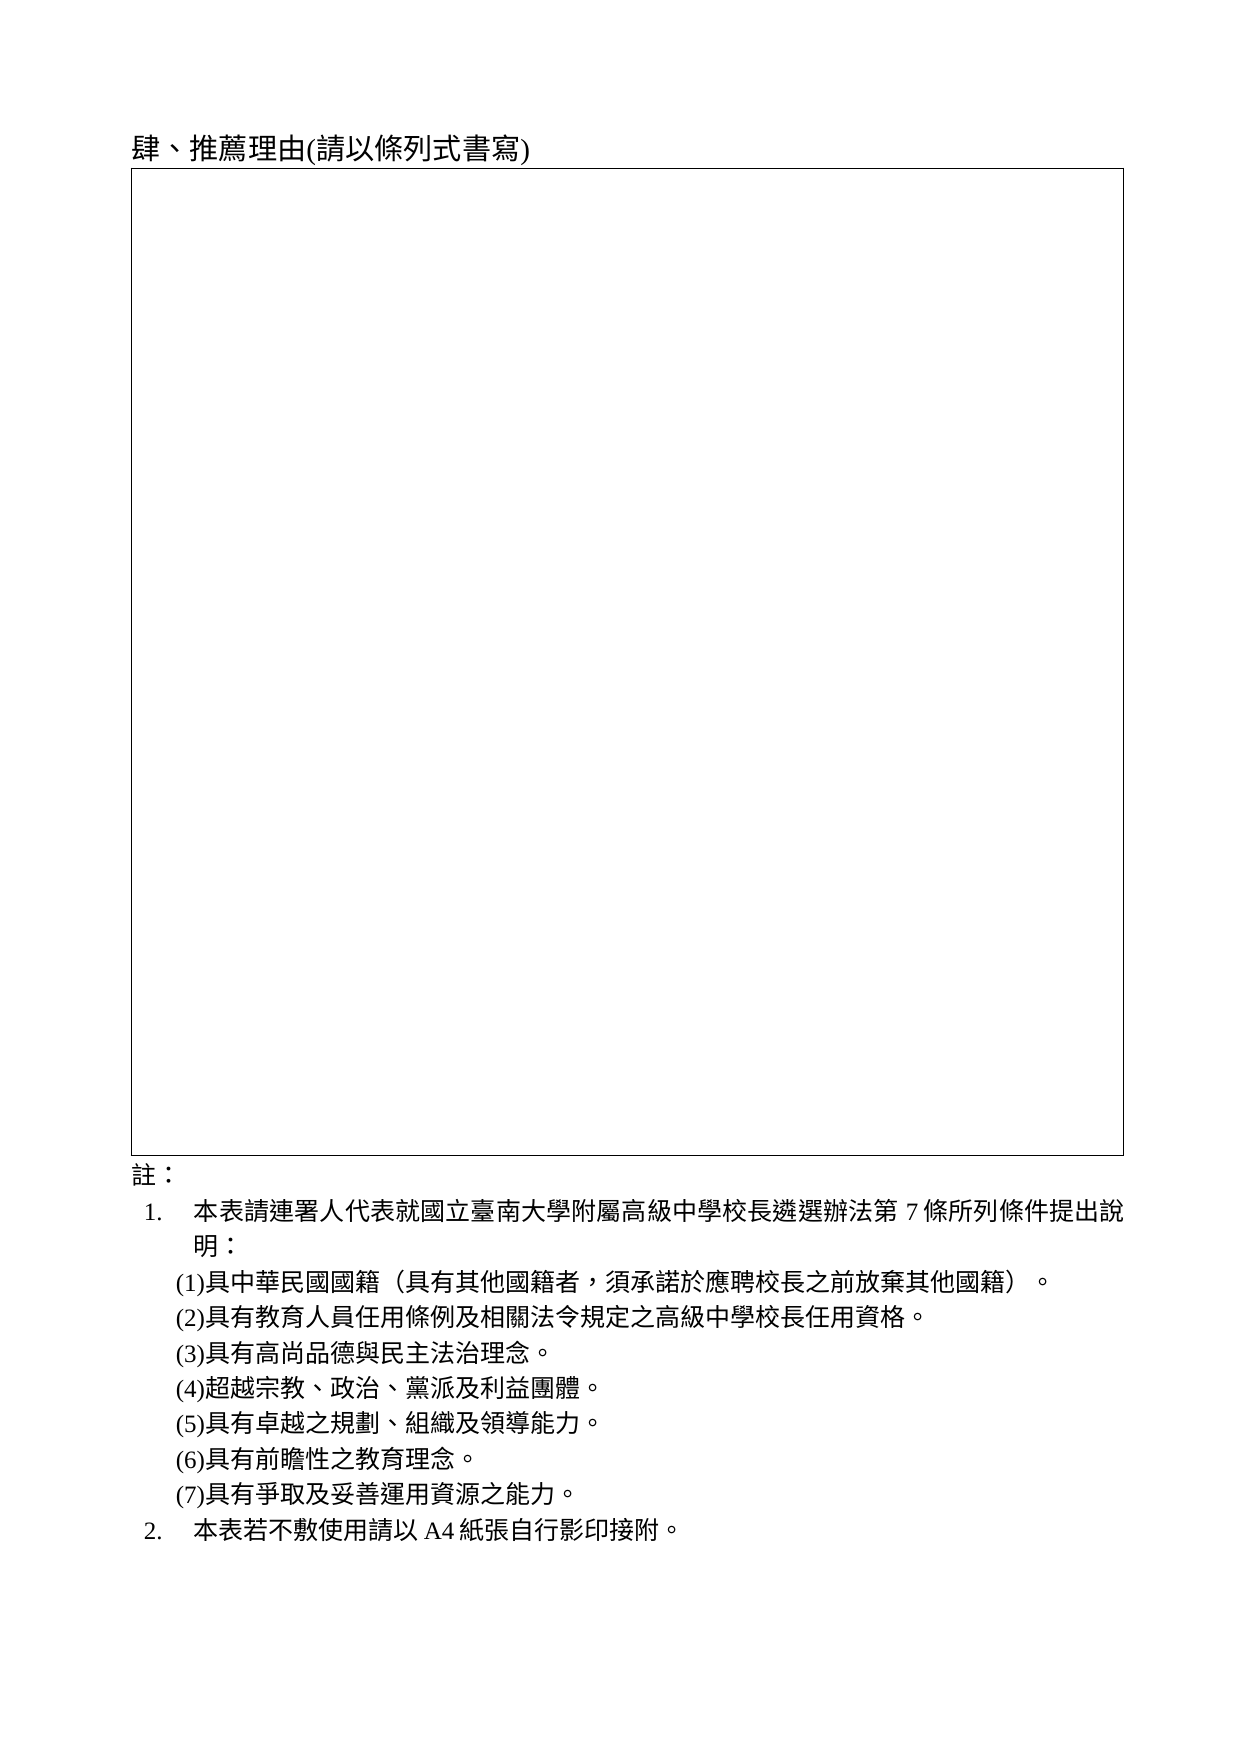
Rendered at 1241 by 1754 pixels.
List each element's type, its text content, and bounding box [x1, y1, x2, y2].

text (7)具有爭取及妥善運用資源之能力。 [176, 1475, 1125, 1511]
list 本表請連署人代表就國立臺南大學附屬高級中學校長遴選辦法第7條所列條件提出說明： [144, 1192, 1125, 1263]
text (1)具中華民國國籍（具有其他國籍者，須承諾於應聘校長之前放棄其他國籍）。 [176, 1263, 1125, 1298]
text (6)具有前瞻性之教育理念。 [176, 1440, 1125, 1475]
list 本表若不敷使用請以A4紙張自行影印接附。 [144, 1511, 1125, 1546]
text (4)超越宗教、政治、黨派及利益團體。 [176, 1369, 1125, 1404]
text (2)具有教育人員任用條例及相關法令規定之高級中學校長任用資格。 [176, 1298, 1125, 1334]
text (5)具有卓越之規劃、組織及領導能力。 [176, 1404, 1125, 1440]
text 註： [131, 1156, 1125, 1192]
table_header [132, 169, 1123, 1155]
text 肆、推薦理由(請以條列式書寫) [131, 105, 1125, 167]
text (3)具有高尚品德與民主法治理念。 [176, 1334, 1125, 1369]
